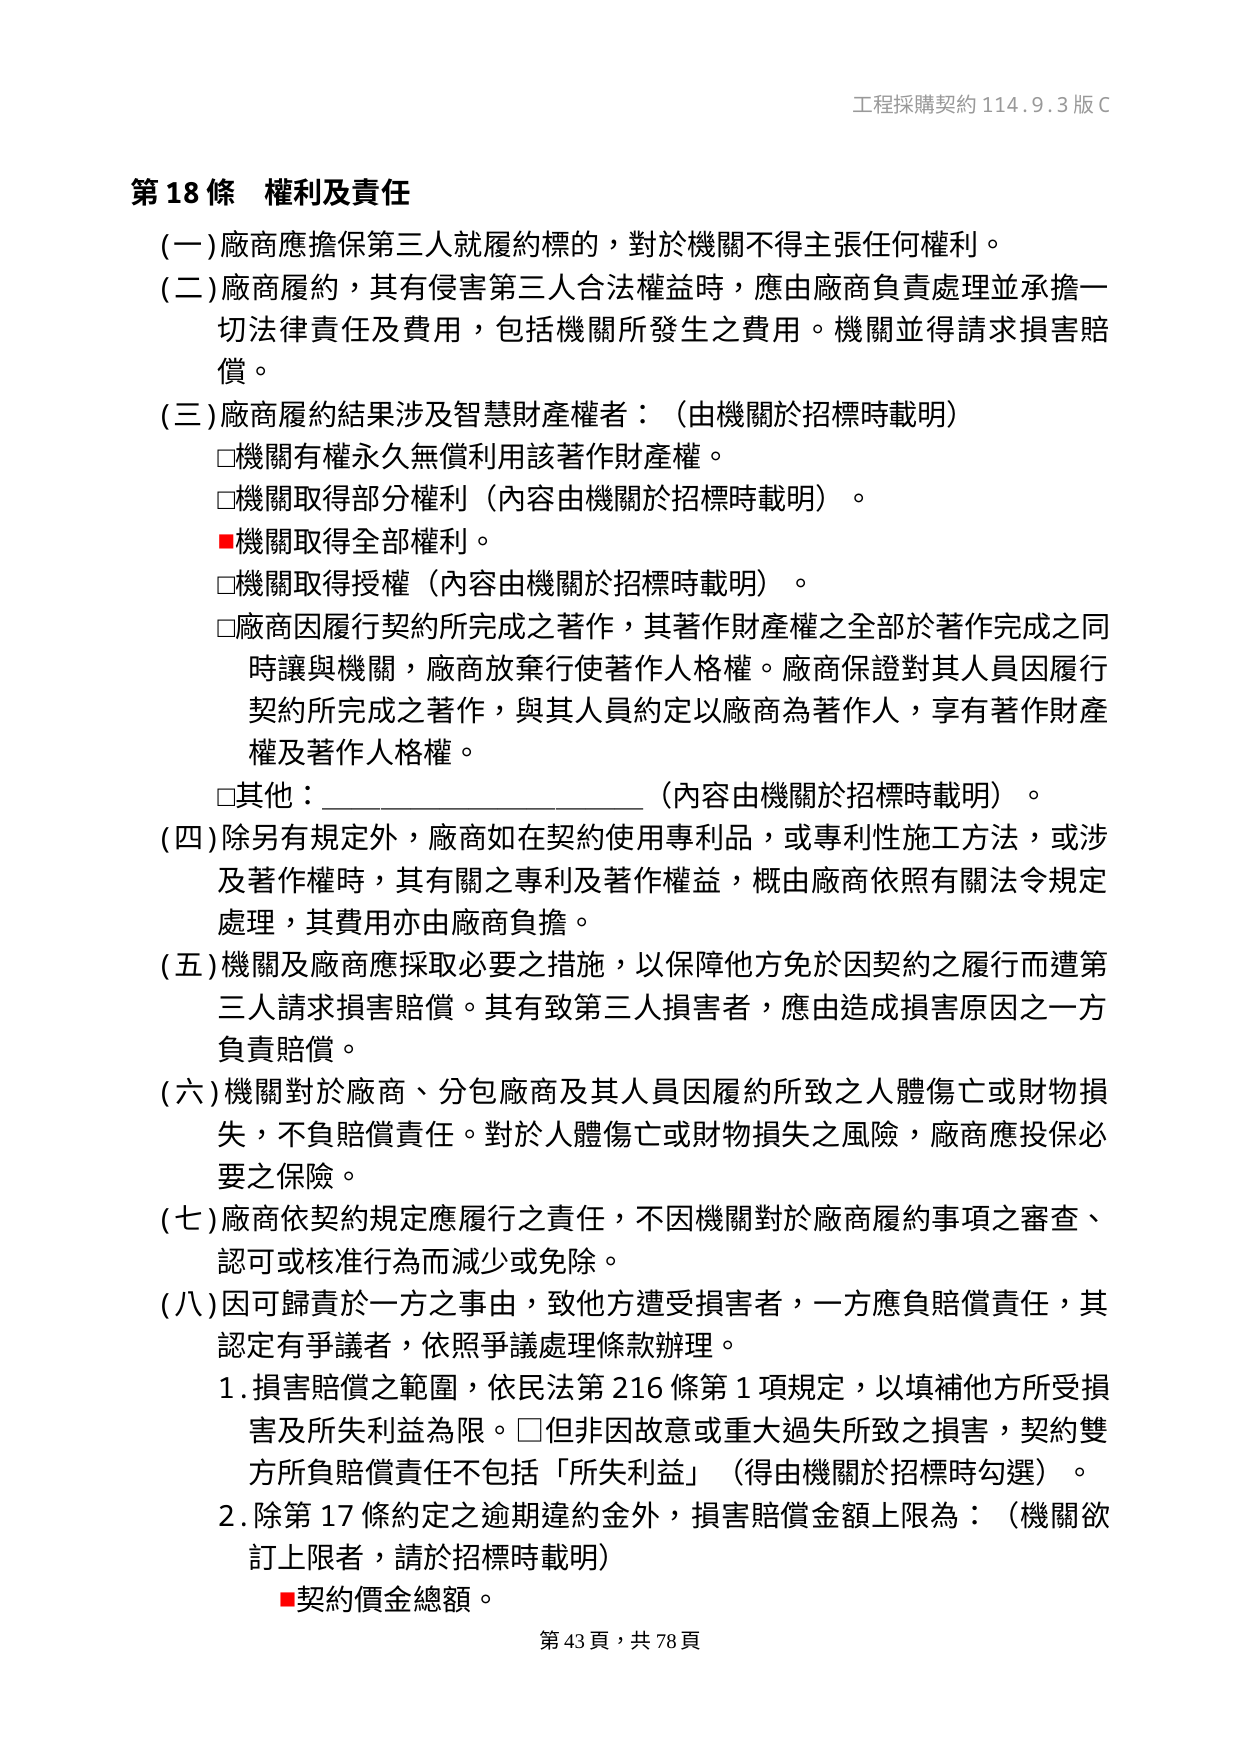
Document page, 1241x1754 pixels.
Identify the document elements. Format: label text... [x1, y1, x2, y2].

text 1.損害賠償之範圍，依民法第216條第1項規定，以填補他方所受損害及所失利益為限。□但非因故意或重大過失所致之損害，契約雙方所負賠償責任不包括「所失利益」（得由機關於招標時勾選）。 [217, 1365, 1110, 1492]
text (二)廠商履約，其有侵害第三人合法權益時，應由廠商負責處理並承擔一切法律責任及費用，包括機關所發生之費用。機關並得請求損害賠償。 [156, 264, 1110, 391]
text (三)廠商履約結果涉及智慧財產權者：（由機關於招標時載明） [156, 391, 1110, 433]
text ■機關取得全部權利。 [217, 518, 1110, 561]
text (八)因可歸責於一方之事由，致他方遭受損害者，一方應負賠償責任，其認定有爭議者，依照爭議處理條款辦理。 [156, 1280, 1110, 1365]
text ■契約價金總額。 [279, 1577, 1110, 1619]
text (四)除另有規定外，廠商如在契約使用專利品，或專利性施工方法，或涉及著作權時，其有關之專利及著作權益，概由廠商依照有關法令規定處理，其費用亦由廠商負擔。 [156, 815, 1110, 942]
text 2.除第17條約定之逾期違約金外，損害賠償金額上限為：（機關欲訂上限者，請於招標時載明） [217, 1492, 1110, 1577]
text □機關取得部分權利（內容由機關於招標時載明）。 [217, 476, 1110, 518]
text □廠商因履行契約所完成之著作，其著作財產權之全部於著作完成之同時讓與機關，廠商放棄行使著作人格權。廠商保證對其人員因履行契約所完成之著作，與其人員約定以廠商為著作人，享有著作財產權及著作人格權。 [217, 603, 1110, 772]
text 第18條 權利及責任 [130, 169, 1110, 212]
text (六)機關對於廠商、分包廠商及其人員因履約所致之人體傷亡或財物損失，不負賠償責任。對於人體傷亡或財物損失之風險，廠商應投保必要之保險。 [156, 1069, 1110, 1196]
text □其他：＿＿＿＿＿＿＿＿＿＿＿（內容由機關於招標時載明）。 [217, 772, 1110, 815]
text (一)廠商應擔保第三人就履約標的，對於機關不得主張任何權利。 [156, 222, 1110, 264]
text (五)機關及廠商應採取必要之措施，以保障他方免於因契約之履行而遭第三人請求損害賠償。其有致第三人損害者，應由造成損害原因之一方負責賠償。 [156, 942, 1110, 1069]
text (七)廠商依契約規定應履行之責任，不因機關對於廠商履約事項之審查、認可或核准行為而減少或免除。 [156, 1196, 1110, 1280]
text □機關有權永久無償利用該著作財產權。 [217, 433, 1110, 476]
text □機關取得授權（內容由機關於招標時載明）。 [217, 561, 1110, 603]
